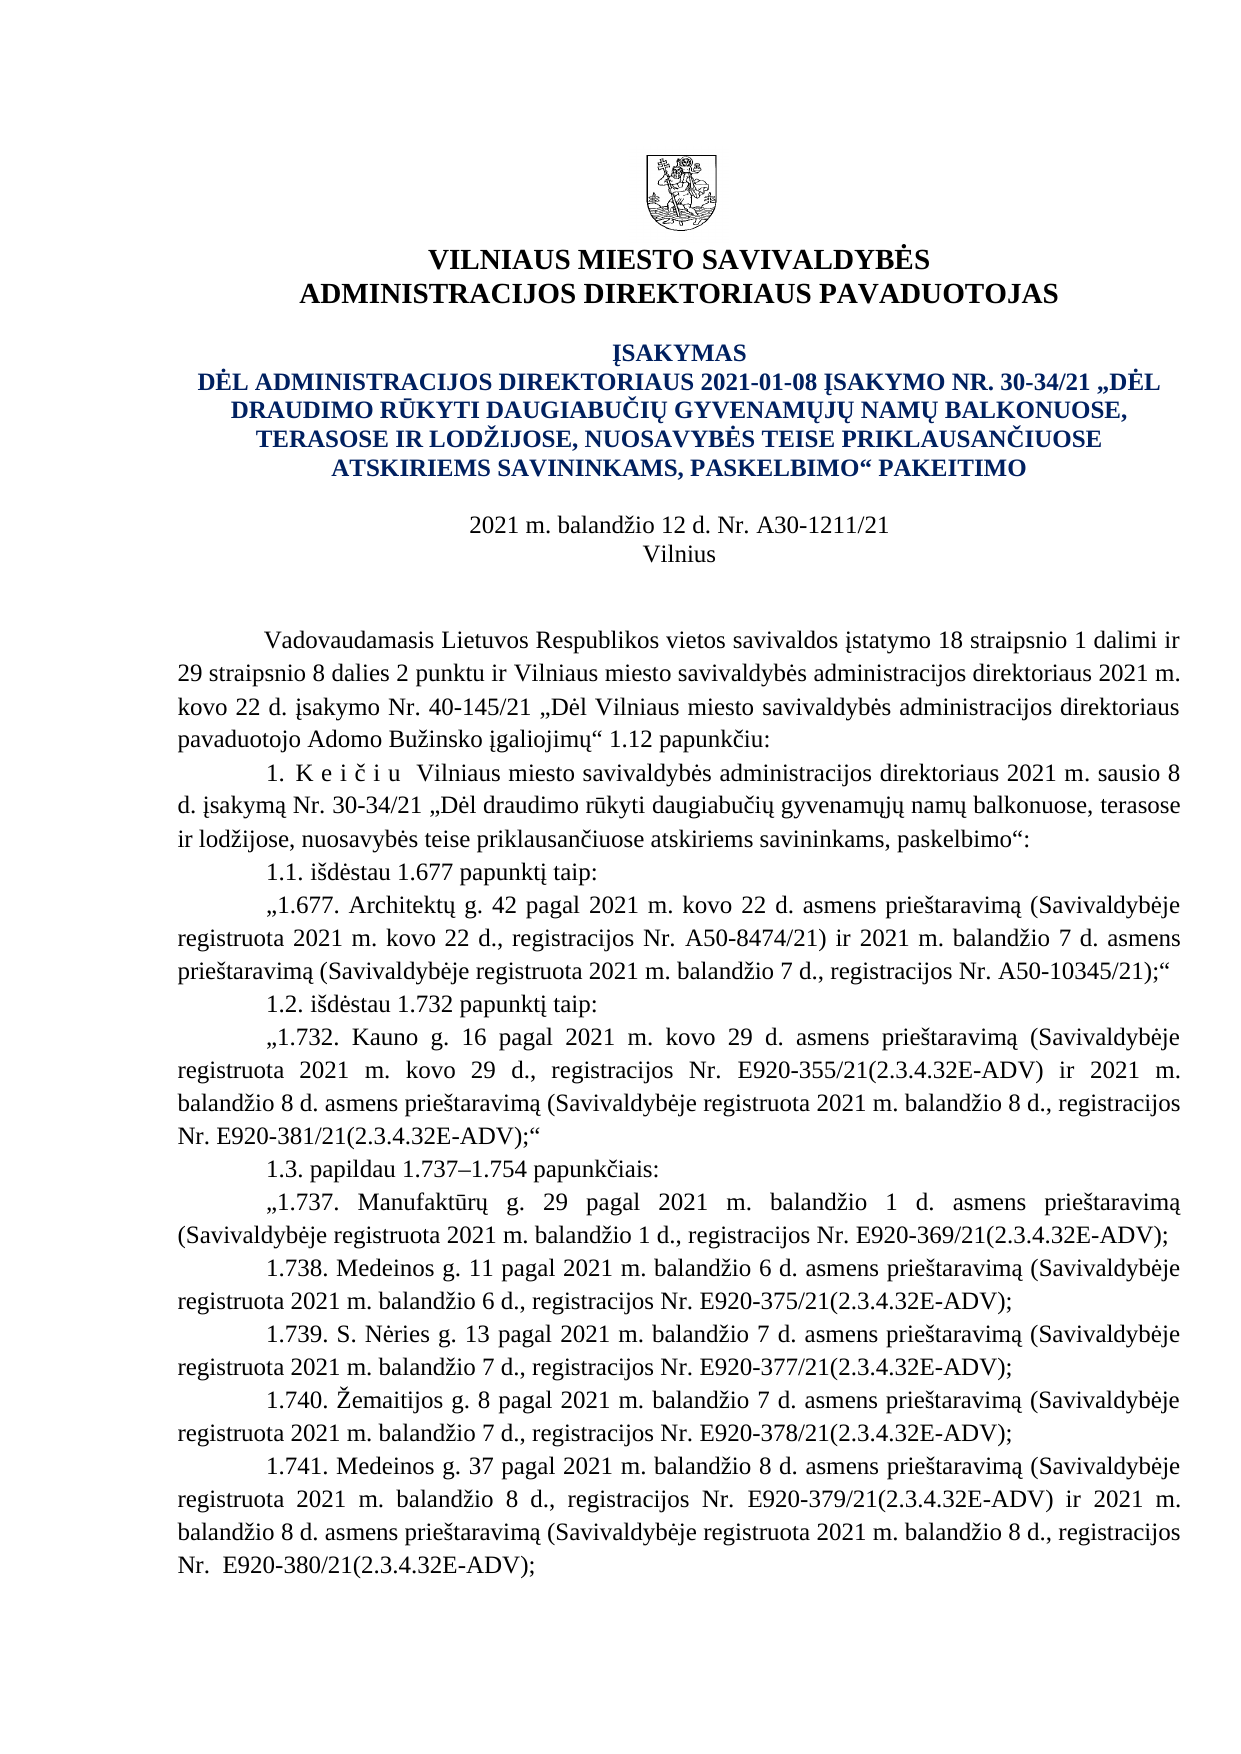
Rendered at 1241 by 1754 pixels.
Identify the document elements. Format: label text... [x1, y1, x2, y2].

text 2021 m. balandžio 12 d. Nr. A30-1211/21 [177, 511, 1181, 539]
text 1.739. S. Nėries g. 13 pagal 2021 m. balandžio 7 d. asmens prieštaravimą (Savivaldybėje registruota 2021 m. balandžio 7 d., registracijos Nr. E920-377/21(2.3.4.32E-ADV); [177, 1319, 1181, 1381]
text 1.738. Medeinos g. 11 pagal 2021 m. balandžio 6 d. asmens prieštaravimą (Savivaldybėje registruota 2021 m. balandžio 6 d., registracijos Nr. E920-375/21(2.3.4.32E-ADV); [177, 1253, 1181, 1315]
text DĖL ADMINISTRACIJOS DIREKTORIAUS 2021-01-08 ĮSAKYMO NR. 30-34/21 „DĖL DRAUDIMO RŪKYTI DAUGIABUČIŲ GYVENAMŲJŲ NAMŲ BALKONUOSE, TERASOSE IR LODŽIJOSE, NUOSAVYBĖS TEISE PRIKLAUSANČIUOSE ATSKIRIEMS SAVININKAMS, PASKELBIMO“ PAKEITIMO [177, 367, 1181, 482]
text „1.737. Manufaktūrų g. 29 pagal 2021 m. balandžio 1 d. asmens prieštaravimą (Savivaldybėje registruota 2021 m. balandžio 1 d., registracijos Nr. E920-369/21(2.3.4.32E-ADV); [177, 1187, 1181, 1249]
text VILNIAUS MIESTO SAVIVALDYBĖS [177, 242, 1181, 276]
text ĮSAKYMAS [177, 338, 1181, 367]
text 1.740. Žemaitijos g. 8 pagal 2021 m. balandžio 7 d. asmens prieštaravimą (Savivaldybėje registruota 2021 m. balandžio 7 d., registracijos Nr. E920-378/21(2.3.4.32E-ADV); [177, 1385, 1181, 1447]
text „1.677. Architektų g. 42 pagal 2021 m. kovo 22 d. asmens prieštaravimą (Savivaldybėje registruota 2021 m. kovo 22 d., registracijos Nr. A50-8474/21) ir 2021 m. balandžio 7 d. asmens prieštaravimą (Savivaldybėje registruota 2021 m. balandžio 7 d., registracijos Nr. A50-10345/21);“ [177, 890, 1181, 984]
text ADMINISTRACIJOS DIREKTORIAUS PAVADUOTOJAS [177, 276, 1181, 309]
text 1.741. Medeinos g. 37 pagal 2021 m. balandžio 8 d. asmens prieštaravimą (Savivaldybėje registruota 2021 m. balandžio 8 d., registracijos Nr. E920-379/21(2.3.4.32E-ADV) ir 2021 m. balandžio 8 d. asmens prieštaravimą (Savivaldybėje registruota 2021 m. balandžio 8 d., registracijos Nr. E920-380/21(2.3.4.32E-ADV); [177, 1451, 1181, 1579]
text 1.2. išdėstau 1.732 papunktį taip: [266, 989, 1181, 1017]
text 1.1. išdėstau 1.677 papunktį taip: [266, 857, 1181, 885]
text 1. K e i č i u Vilniaus miesto savivaldybės administracijos direktoriaus 2021 m. sausio 8 d. įsakymą Nr. 30-34/21 „Dėl draudimo rūkyti daugiabučių gyvenamųjų namų balkonuose, terasose ir lodžijose, nuosavybės teise priklausančiuose atskiriems savininkams, paskelbimo“: [177, 758, 1181, 852]
text Vadovaudamasis Lietuvos Respublikos vietos savivaldos įstatymo 18 straipsnio 1 dalimi ir 29 straipsnio 8 dalies 2 punktu ir Vilniaus miesto savivaldybės administracijos direktoriaus 2021 m. kovo 22 d. įsakymo Nr. 40-145/21 „Dėl Vilniaus miesto savivaldybės administracijos direktoriaus pavaduotojo Adomo Bužinsko įgaliojimų“ 1.12 papunkčiu: [177, 626, 1181, 753]
text Vilnius [177, 539, 1181, 568]
text „1.732. Kauno g. 16 pagal 2021 m. kovo 29 d. asmens prieštaravimą (Savivaldybėje registruota 2021 m. kovo 29 d., registracijos Nr. E920-355/21(2.3.4.32E-ADV) ir 2021 m. balandžio 8 d. asmens prieštaravimą (Savivaldybėje registruota 2021 m. balandžio 8 d., registracijos Nr. E920-381/21(2.3.4.32E-ADV);“ [177, 1022, 1181, 1149]
text 1.3. papildau 1.737–1.754 papunkčiais: [177, 1154, 1181, 1183]
